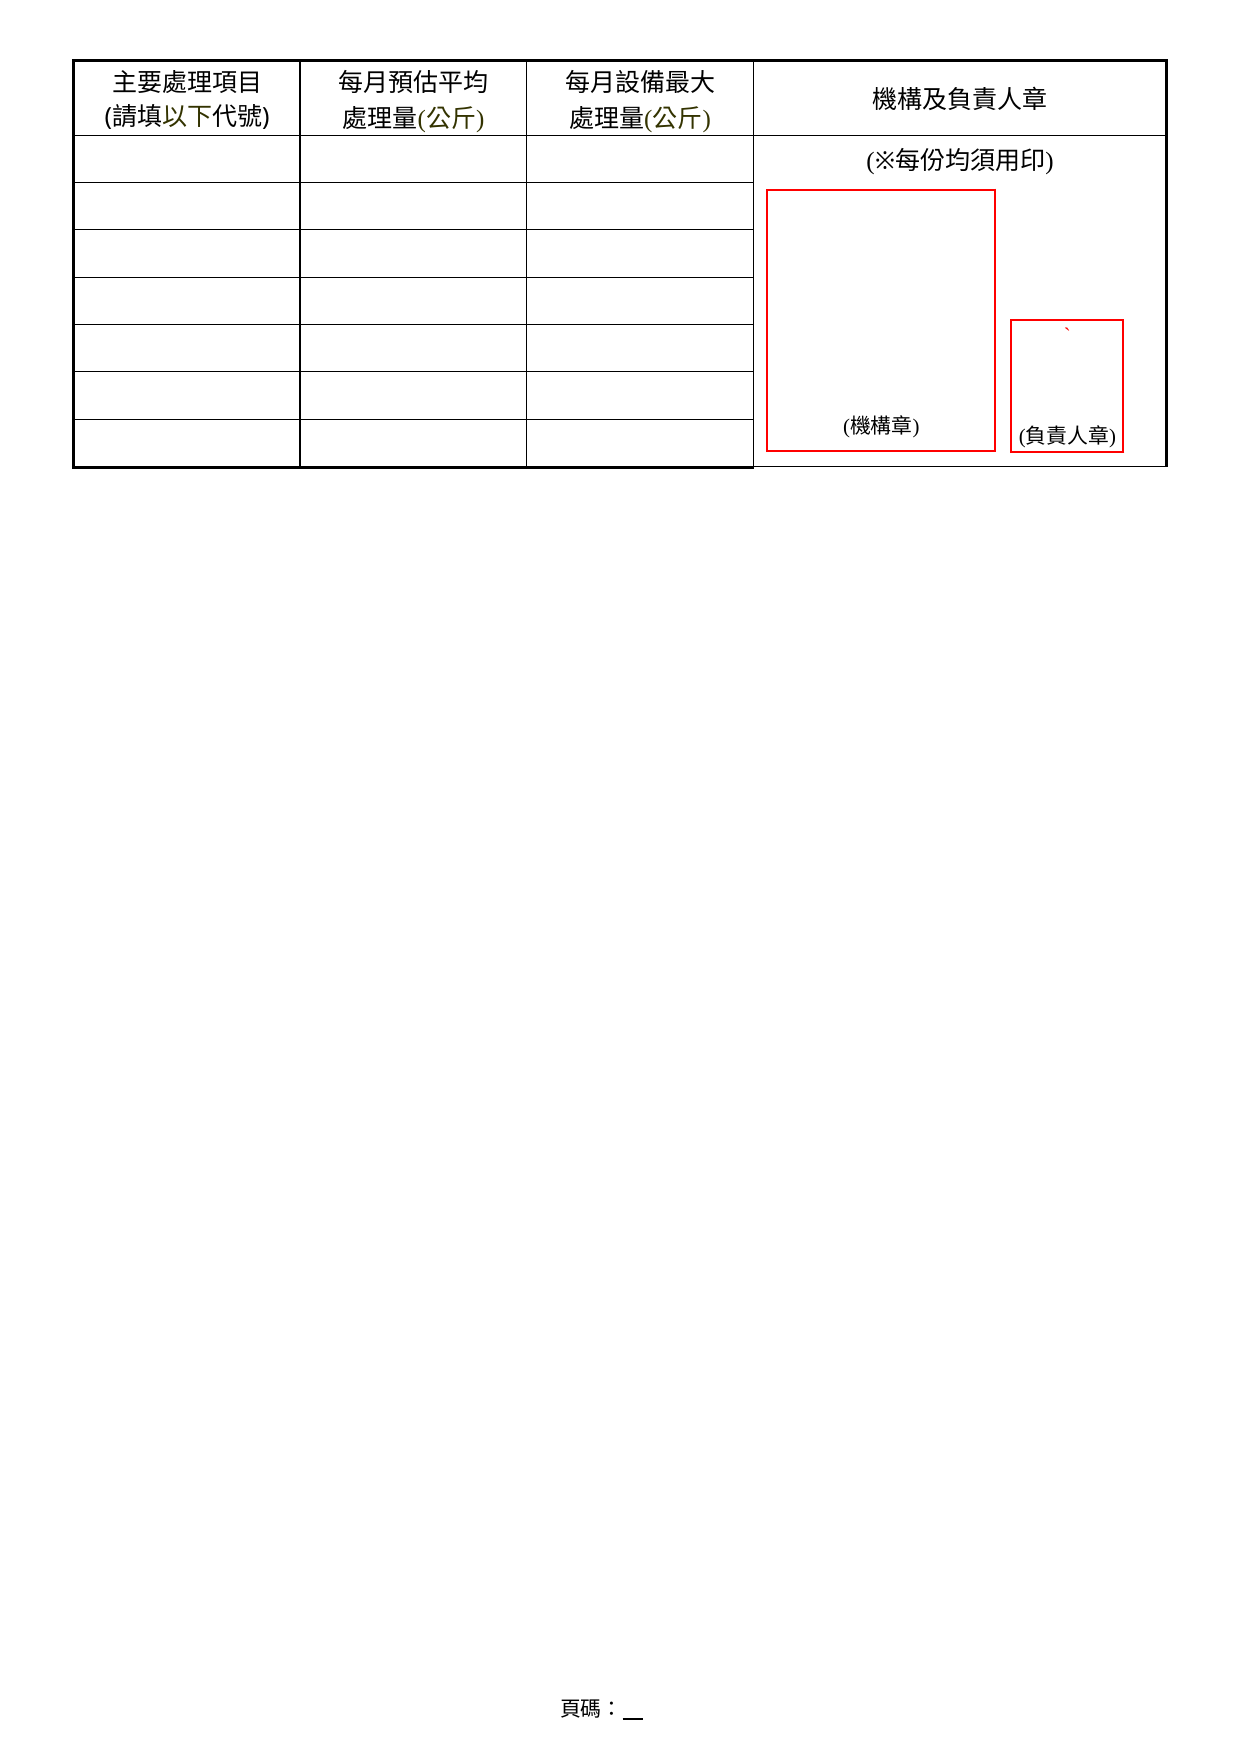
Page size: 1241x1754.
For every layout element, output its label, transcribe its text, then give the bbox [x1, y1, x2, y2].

table_cell [75, 183, 299, 229]
table_cell [527, 420, 753, 466]
table_cell 機構及負責人章 [754, 62, 1165, 135]
table_cell [301, 136, 526, 182]
table_cell 每月預估平均 處理量(公斤) [301, 62, 526, 135]
table_cell [301, 420, 526, 466]
table_cell [301, 372, 526, 418]
table_cell [301, 183, 526, 229]
table_cell [527, 183, 753, 229]
table_cell [75, 278, 299, 324]
table_cell [527, 325, 753, 371]
table_cell [75, 372, 299, 418]
table_cell [75, 230, 299, 277]
table_cell [527, 230, 753, 277]
table_cell [75, 136, 299, 182]
table_cell [527, 136, 753, 182]
table_cell [301, 230, 526, 277]
table_cell [75, 420, 299, 466]
table_cell 主要處理項目 (請填以下代號) [75, 62, 299, 135]
table_cell [527, 278, 753, 324]
table_cell [75, 325, 299, 371]
table_cell (※每份均須用印) [754, 136, 1165, 466]
table_cell [301, 325, 526, 371]
table_cell 每月設備最大 處理量(公斤) [527, 62, 753, 135]
table_cell [301, 278, 526, 324]
table_cell [527, 372, 753, 418]
